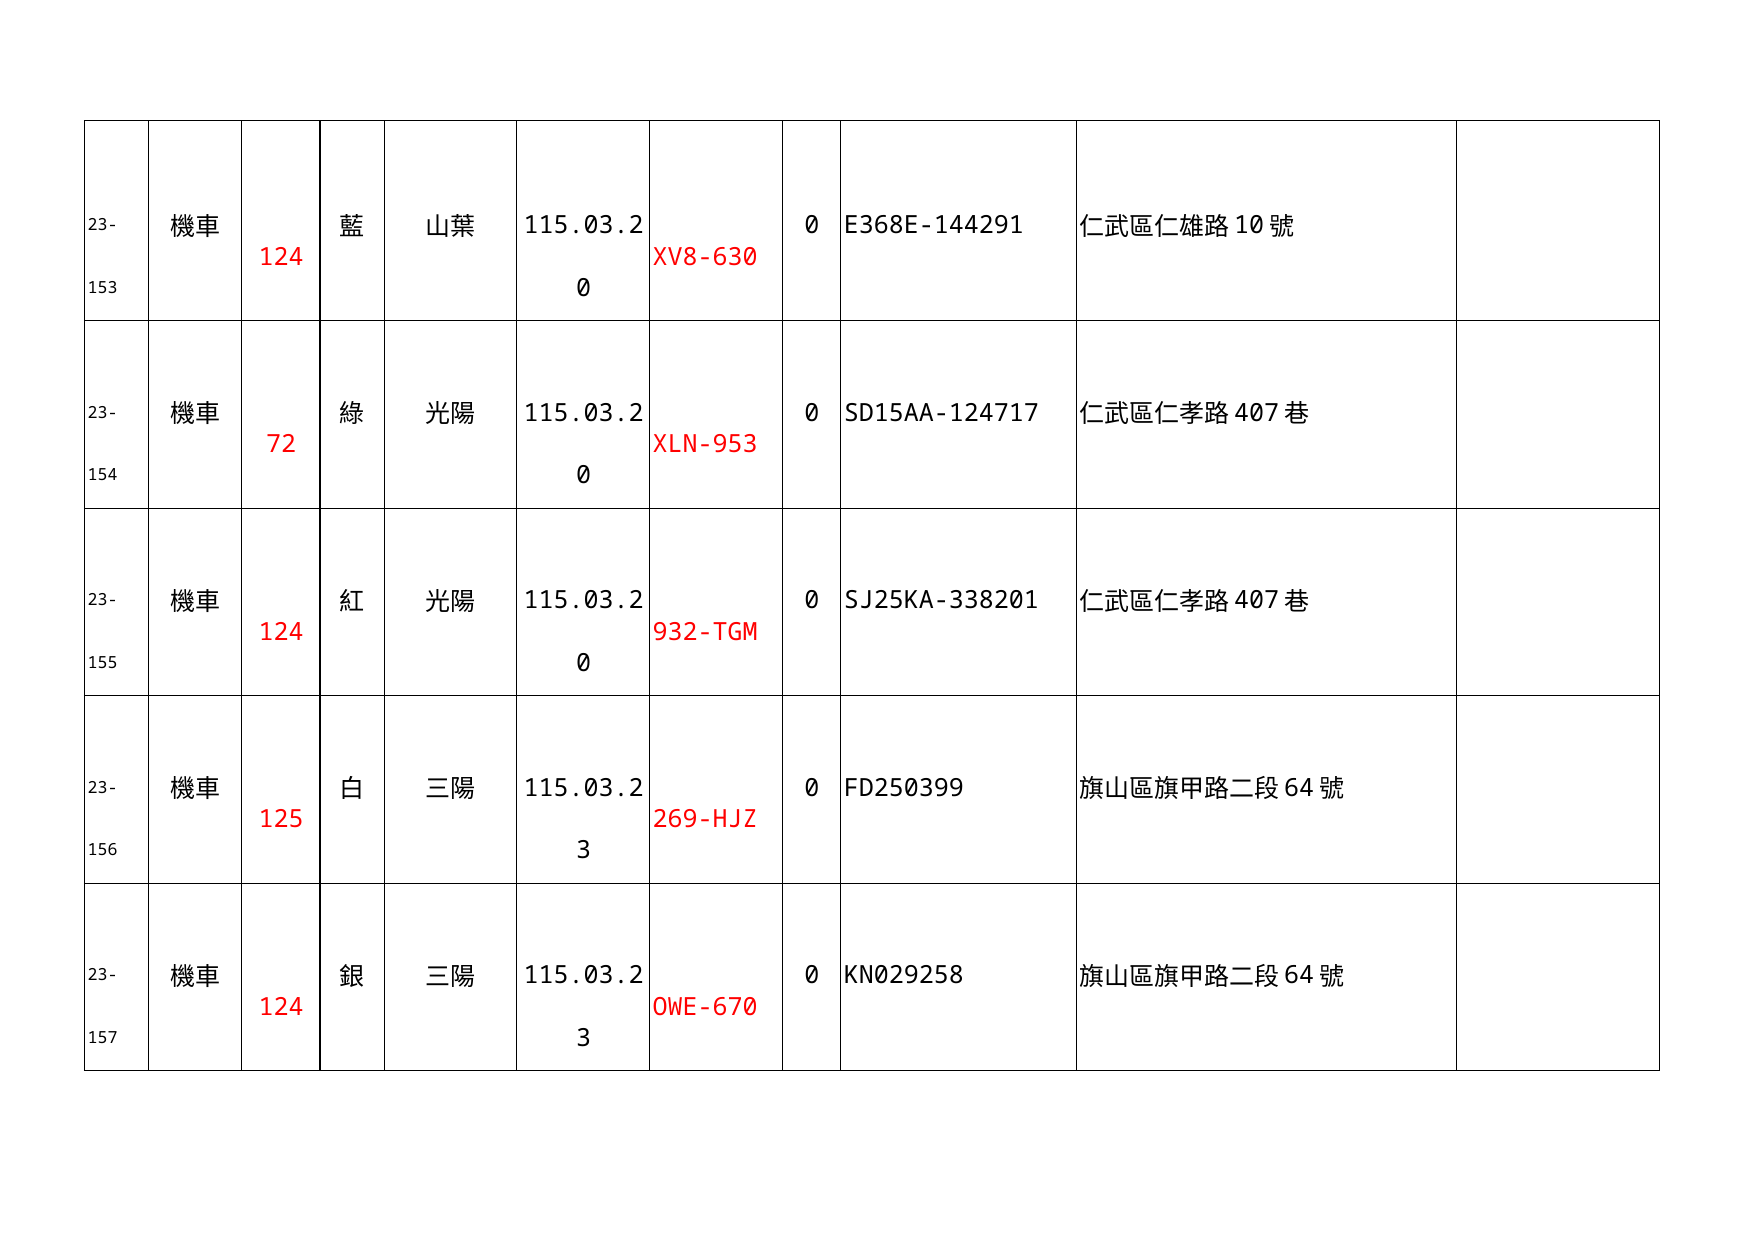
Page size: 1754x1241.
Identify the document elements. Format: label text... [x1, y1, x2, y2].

table_cell 124 [242, 884, 319, 1070]
table_cell 0 [783, 696, 840, 883]
table_cell 932-TGM [650, 509, 782, 695]
table_cell 269-HJZ [650, 696, 782, 883]
table_cell 機車 [149, 884, 241, 1070]
table_cell 0 [783, 121, 840, 320]
table_cell 115.03.20 [517, 121, 649, 320]
table_cell XV8-630 [650, 121, 782, 320]
table_cell 125 [242, 696, 319, 883]
table_cell 124 [242, 121, 319, 320]
table_cell 機車 [149, 509, 241, 695]
table_cell OWE-670 [650, 884, 782, 1070]
table_cell 0 [783, 509, 840, 695]
table_cell 115.03.23 [517, 884, 649, 1070]
table_cell 72 [242, 321, 319, 508]
table_cell [1457, 509, 1659, 695]
table_cell 仁武區仁孝路407巷 [1077, 509, 1456, 695]
table_cell E368E-144291 [841, 121, 1076, 320]
table_cell 機車 [149, 696, 241, 883]
table_cell [1457, 121, 1659, 320]
table_cell 23-155 [85, 509, 148, 695]
table_cell 23-154 [85, 321, 148, 508]
table_cell 124 [242, 509, 319, 695]
table_cell SJ25KA-338201 [841, 509, 1076, 695]
table_cell XLN-953 [650, 321, 782, 508]
table_cell 115.03.23 [517, 696, 649, 883]
table_cell 115.03.20 [517, 321, 649, 508]
table_cell 三陽 [385, 884, 516, 1070]
table_cell 23-153 [85, 121, 148, 320]
table_cell [1457, 696, 1659, 883]
table_cell 23-157 [85, 884, 148, 1070]
table_cell 115.03.20 [517, 509, 649, 695]
table_cell 光陽 [385, 509, 516, 695]
table_cell FD250399 [841, 696, 1076, 883]
table_cell [1457, 321, 1659, 508]
table_cell 藍 [321, 121, 384, 320]
table_cell [1457, 884, 1659, 1070]
table_cell 仁武區仁雄路10號 [1077, 121, 1456, 320]
table_cell 機車 [149, 321, 241, 508]
table_cell 機車 [149, 121, 241, 320]
table_cell KN029258 [841, 884, 1076, 1070]
table_cell 銀 [321, 884, 384, 1070]
table_cell 光陽 [385, 321, 516, 508]
table_cell 綠 [321, 321, 384, 508]
table_cell 三陽 [385, 696, 516, 883]
table_cell 旗山區旗甲路二段64號 [1077, 884, 1456, 1070]
table_cell 0 [783, 321, 840, 508]
table_cell 0 [783, 884, 840, 1070]
table_cell 紅 [321, 509, 384, 695]
table_cell SD15AA-124717 [841, 321, 1076, 508]
table_cell 旗山區旗甲路二段64號 [1077, 696, 1456, 883]
table_cell 仁武區仁孝路407巷 [1077, 321, 1456, 508]
table_cell 山葉 [385, 121, 516, 320]
table_cell 白 [321, 696, 384, 883]
table_cell 23-156 [85, 696, 148, 883]
